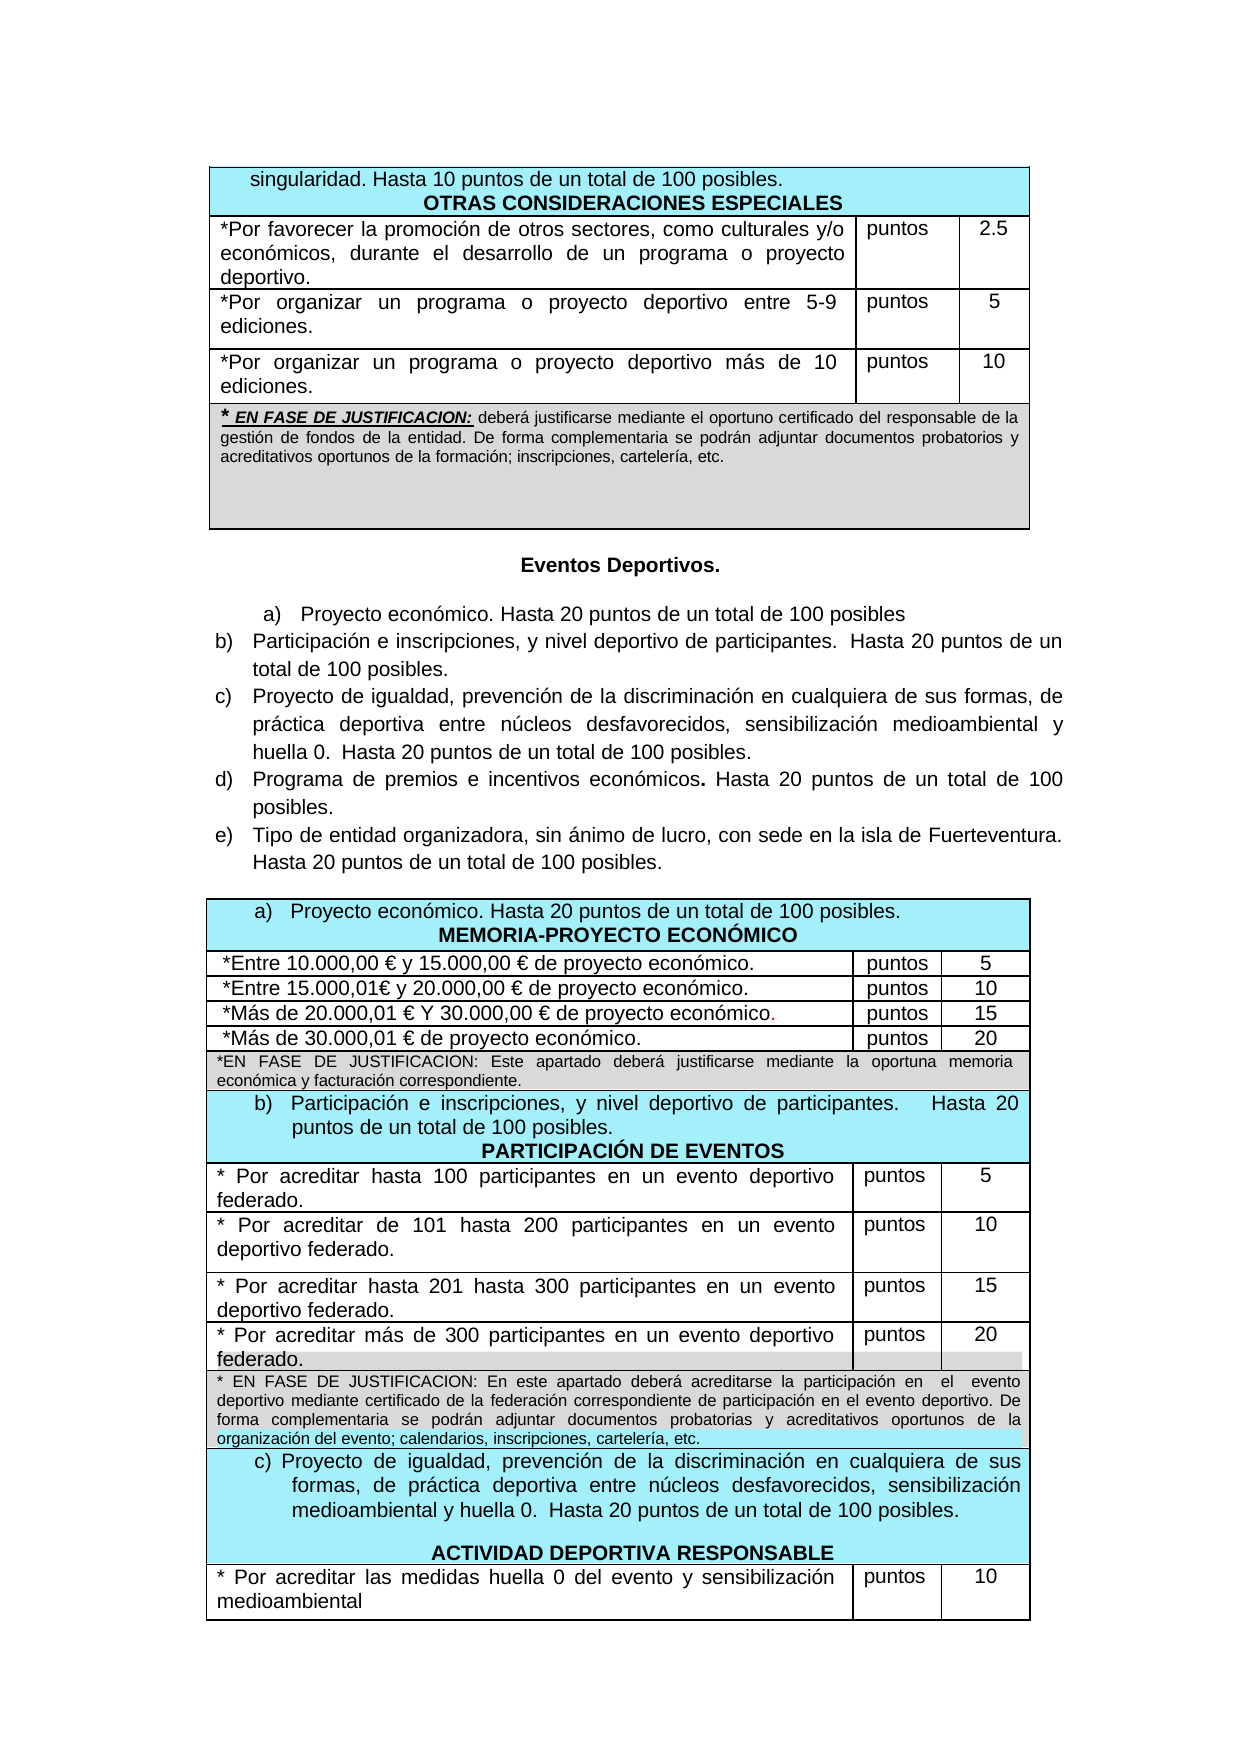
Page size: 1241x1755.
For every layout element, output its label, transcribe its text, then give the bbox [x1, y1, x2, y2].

table_cell * Por acreditar más de 300 participantes en un evento deportivo federado. [207, 1323, 852, 1370]
table_cell c) Proyecto de igualdad, prevención de la discriminación en cualquiera de sus formas, de práctica deportiva entre núcleos desfavorecidos, sensibilización medioambiental y huella 0. Hasta 20 puntos de un total de 100 posibles. ACTIVIDAD DEPORTIVA RESPONSABLE [207, 1449, 1029, 1563]
list Participación e inscripciones, y nivel deportivo de participantes. Hasta 20 puntos de un total de 100 posibles. [215, 629, 1063, 681]
table_cell 10 [942, 1565, 1029, 1619]
table_cell *Por organizar un programa o proyecto deportivo entre 5-9 ediciones. [210, 290, 855, 348]
table_cell *EN FASE DE JUSTIFICACION: Este apartado deberá justificarse mediante la oportuna memoria económica y facturación correspondiente. [207, 1052, 1029, 1089]
list Proyecto económico. Hasta 20 puntos de un total de 100 posibles [263, 602, 1074, 626]
table_cell puntos [857, 217, 959, 288]
table_cell 5 [942, 1164, 1029, 1211]
list Programa de premios e incentivos económicos. Hasta 20 puntos de un total de 100 posibles. [215, 767, 1063, 819]
table_cell 15 [942, 1273, 1029, 1321]
table_cell * Por acreditar hasta 100 participantes en un evento deportivo federado. [207, 1164, 852, 1211]
table_cell * Por acreditar las medidas huella 0 del evento y sensibilización medioambiental [207, 1565, 852, 1619]
table_cell * Por acreditar hasta 201 hasta 300 participantes en un evento deportivo federado. [207, 1273, 852, 1321]
table_cell 5 [960, 290, 1029, 348]
table_cell 10 [942, 977, 1029, 1000]
table_cell 5 [942, 952, 1029, 975]
table_cell *Por organizar un programa o proyecto deportivo más de 10 ediciones. [210, 350, 855, 403]
list Proyecto de igualdad, prevención de la discriminación en cualquiera de sus formas, de práctica deportiva entre núcleos desfavorecidos, sensibilización medioambiental y huella 0. Hasta 20 puntos de un total de 100 posibles. [215, 684, 1064, 764]
table_cell puntos [854, 1002, 941, 1025]
table_header a) Proyecto económico. Hasta 20 puntos de un total de 100 posibles. MEMORIA-PROYECTO ECONÓMICO [207, 900, 1029, 950]
table_cell puntos [854, 1565, 941, 1619]
subtitle Eventos Deportivos. [450, 553, 791, 577]
table_cell 15 [942, 1002, 1029, 1025]
table_cell *Entre 15.000,01€ y 20.000,00 € de proyecto económico. [207, 977, 852, 1000]
table_cell 10 [942, 1213, 1029, 1272]
table_cell *Por favorecer la promoción de otros sectores, como culturales y/o económicos, durante el desarrollo de un programa o proyecto deportivo. [210, 217, 855, 288]
table_cell puntos [854, 977, 941, 1000]
table_cell *Más de 30.000,01 € de proyecto económico. [207, 1027, 852, 1050]
table_cell b) Participación e inscripciones, y nivel deportivo de participantes. Hasta 20 puntos de un total de 100 posibles. PARTICIPACIÓN DE EVENTOS [207, 1091, 1029, 1162]
list Tipo de entidad organizadora, sin ánimo de lucro, con sede en la isla de Fuerteventura. Hasta 20 puntos de un total de 100 posibles. [215, 822, 1063, 874]
table_cell *Entre 10.000,00 € y 15.000,00 € de proyecto económico. [207, 952, 852, 975]
table_cell puntos [857, 290, 959, 348]
table_cell puntos [857, 350, 959, 403]
table_cell *Más de 20.000,01 € Y 30.000,00 € de proyecto económico. [207, 1002, 852, 1025]
table_cell 2.5 [960, 217, 1029, 288]
table_cell * Por acreditar de 101 hasta 200 participantes en un evento deportivo federado. [207, 1213, 852, 1272]
table_cell 20 [942, 1027, 1029, 1050]
table_cell puntos [854, 1027, 941, 1050]
table_cell 20 [942, 1323, 1029, 1370]
table_cell * EN FASE DE JUSTIFICACION: deberá justificarse mediante el oportuno certificado del responsable de la gestión de fondos de la entidad. De forma complementaria se podrán adjuntar documentos probatorios y acreditativos oportunos de la formación; inscripciones, cartelería, etc. [210, 404, 1029, 528]
table_cell puntos [854, 1164, 941, 1211]
table_cell 10 [960, 350, 1029, 403]
table_header singularidad. Hasta 10 puntos de un total de 100 posibles. OTRAS CONSIDERACIONES ESPECIALES [210, 168, 1029, 215]
table_cell puntos [854, 1273, 941, 1321]
table_cell puntos [854, 1213, 941, 1272]
table_cell puntos [854, 1323, 941, 1351]
table_cell puntos [854, 952, 941, 975]
